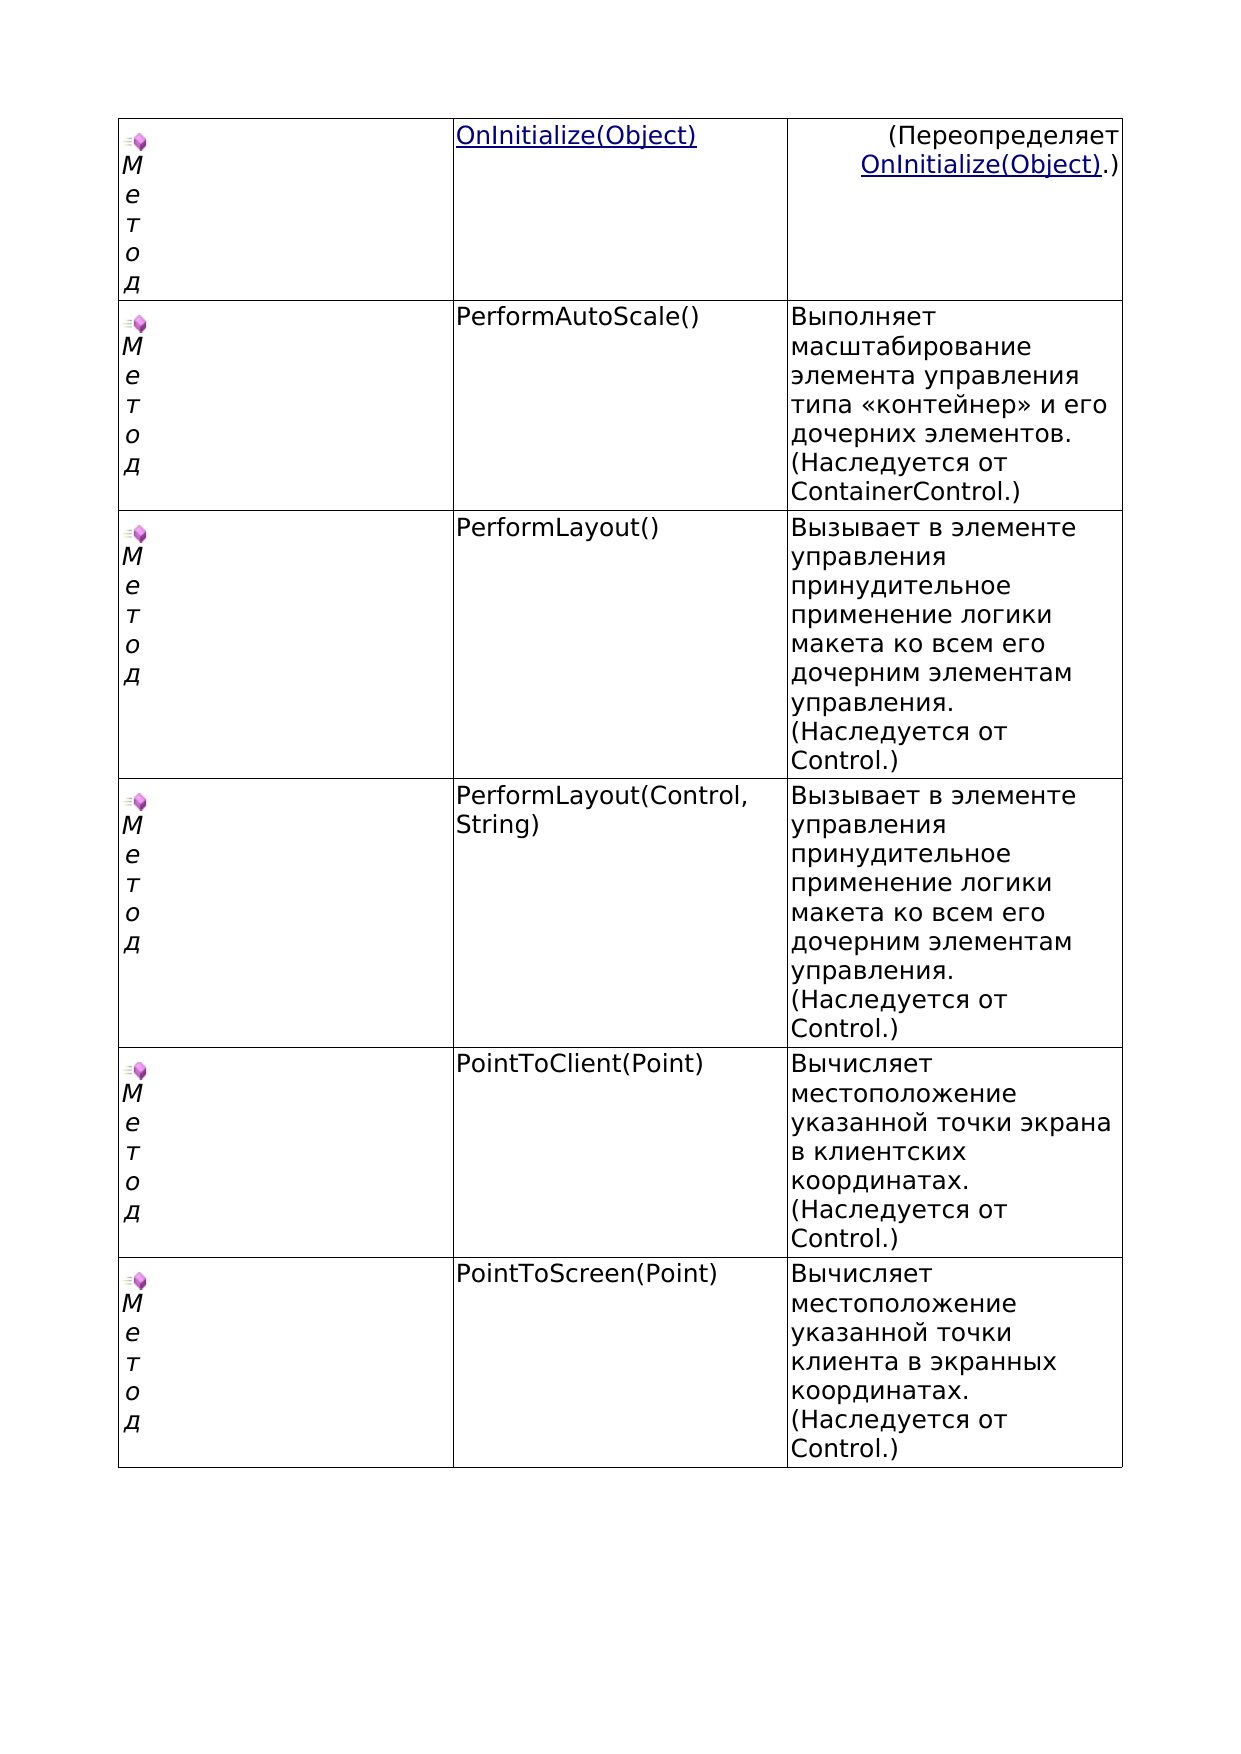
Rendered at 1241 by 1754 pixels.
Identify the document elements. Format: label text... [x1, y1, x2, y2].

table_cell Вычисляет местоположение указанной точки экрана в клиентских координатах. (Наследуется от Control.) [788, 1048, 1122, 1257]
picture [121, 525, 147, 543]
table_cell PerformLayout(Control, String) [454, 779, 787, 1047]
picture [121, 1272, 147, 1290]
table_cell [119, 119, 453, 299]
table_cell [119, 779, 453, 1047]
table_cell PerformLayout() [454, 511, 787, 778]
picture [121, 315, 147, 333]
picture [121, 1062, 147, 1080]
table_cell [119, 1048, 453, 1257]
table_cell Вычисляет местоположение указанной точки клиента в экранных координатах. (Наследуется от Control.) [788, 1258, 1122, 1467]
table_cell [119, 511, 453, 778]
table_cell Вызывает в элементе управления принудительное применение логики макета ко всем его дочерним элементам управления. (Наследуется от Control.) [788, 779, 1122, 1047]
table_cell PointToScreen(Point) [454, 1258, 787, 1467]
table_cell OnInitialize(Object) [454, 119, 787, 299]
table_cell PerformAutoScale() [454, 301, 787, 510]
table_cell [119, 1258, 453, 1467]
table_cell Вызывает в элементе управления принудительное применение логики макета ко всем его дочерним элементам управления. (Наследуется от Control.) [788, 511, 1122, 778]
table_cell Выполняет масштабирование элемента управления типа «контейнер» и его дочерних элементов. (Наследуется от ContainerControl.) [788, 301, 1122, 510]
picture [121, 793, 147, 811]
table_cell (Переопределяет OnInitialize(Object).) [788, 119, 1122, 299]
table_cell PointToClient(Point) [454, 1048, 787, 1257]
picture [121, 133, 147, 151]
table_cell [119, 301, 453, 510]
